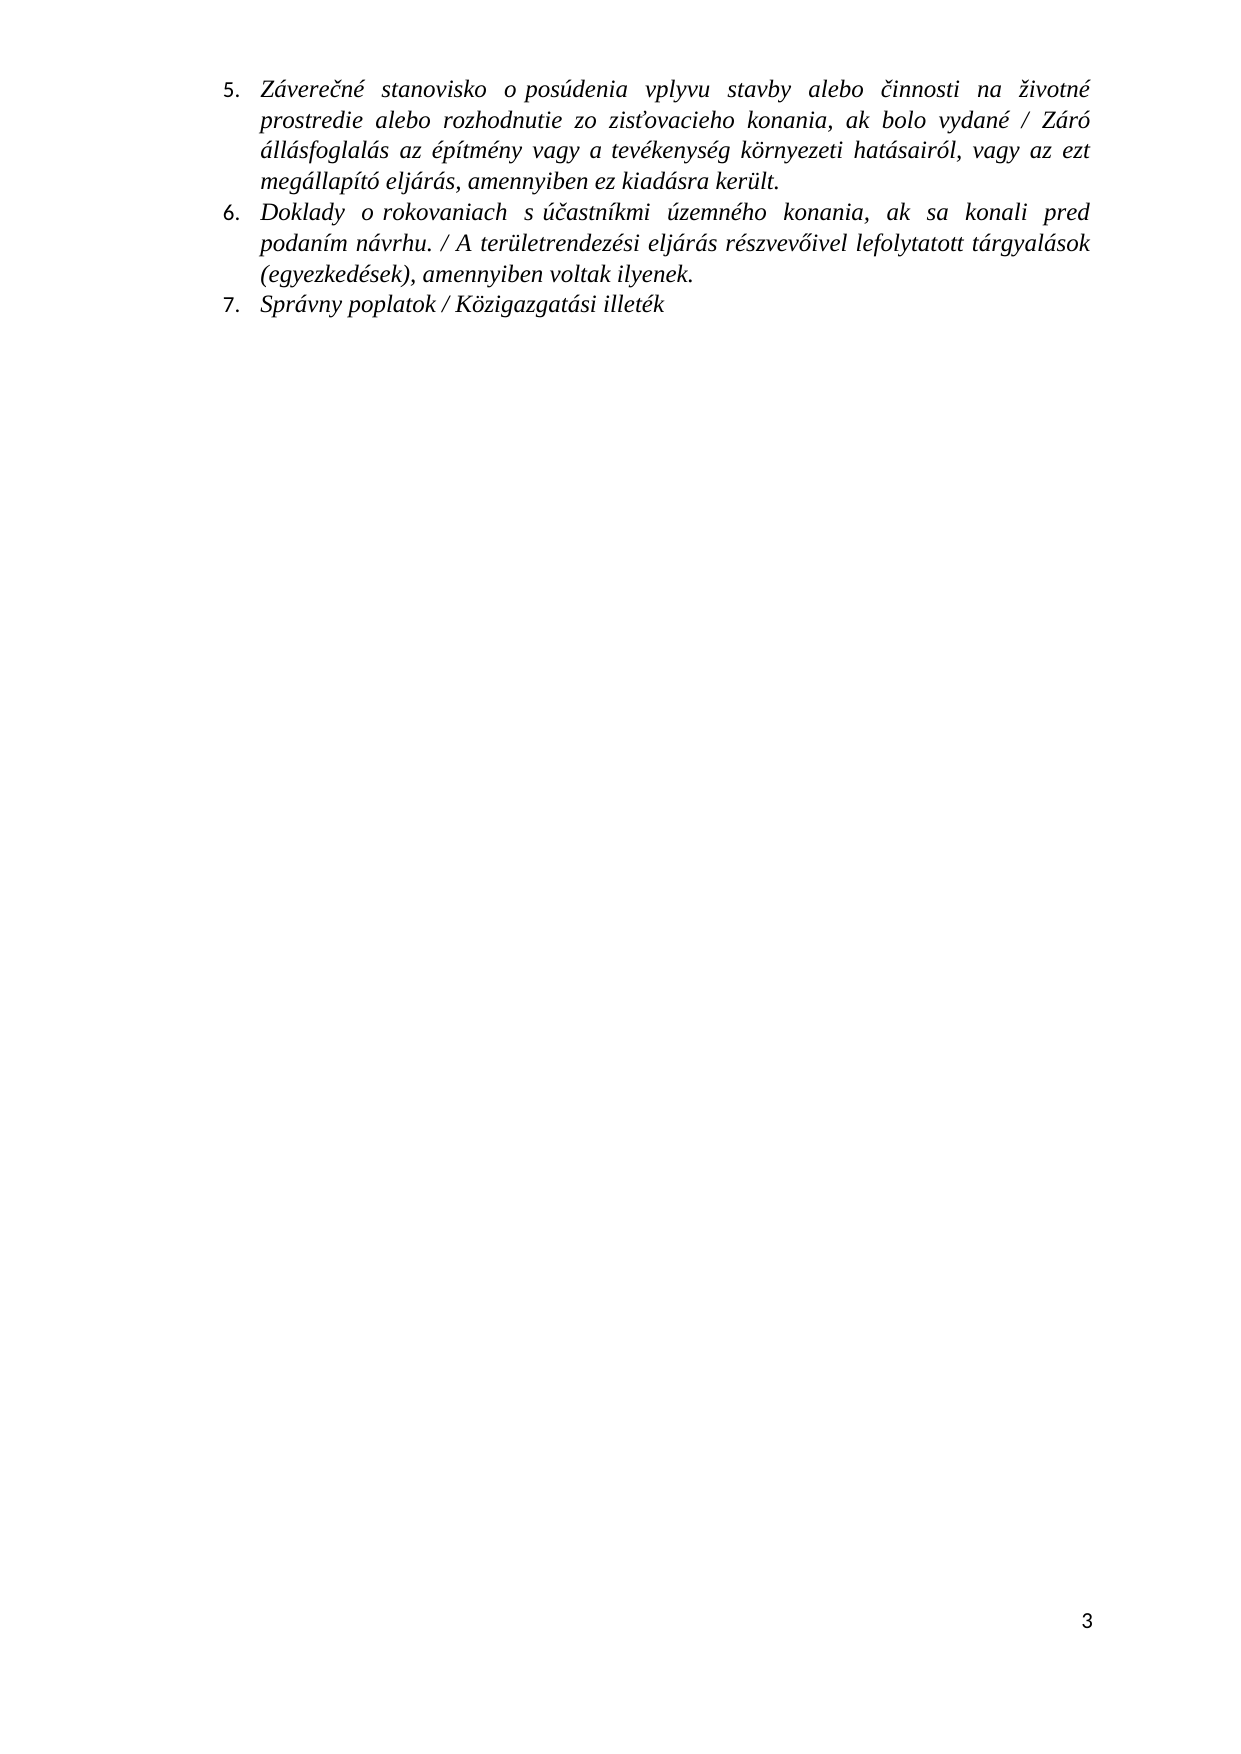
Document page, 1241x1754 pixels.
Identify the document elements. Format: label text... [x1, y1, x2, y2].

list Doklady o rokovaniach s účastníkmi územného konania, ak sa konali pred podaním návrhu. / A területrendezési eljárás részvevőivel lefolytatott tárgyalások (egyezkedések), amennyiben voltak ilyenek. [223, 197, 1093, 287]
list Záverečné stanovisko o posúdenia vplyvu stavby alebo činnosti na životné prostredie alebo rozhodnutie zo zisťovacieho konania, ak bolo vydané / Záró állásfoglalás az építmény vagy a tevékenység környezeti hatásairól, vagy az ezt megállapító eljárás, amennyiben ez kiadásra került. [223, 74, 1093, 195]
list Správny poplatok / Közigazgatási illeték [223, 289, 1093, 318]
